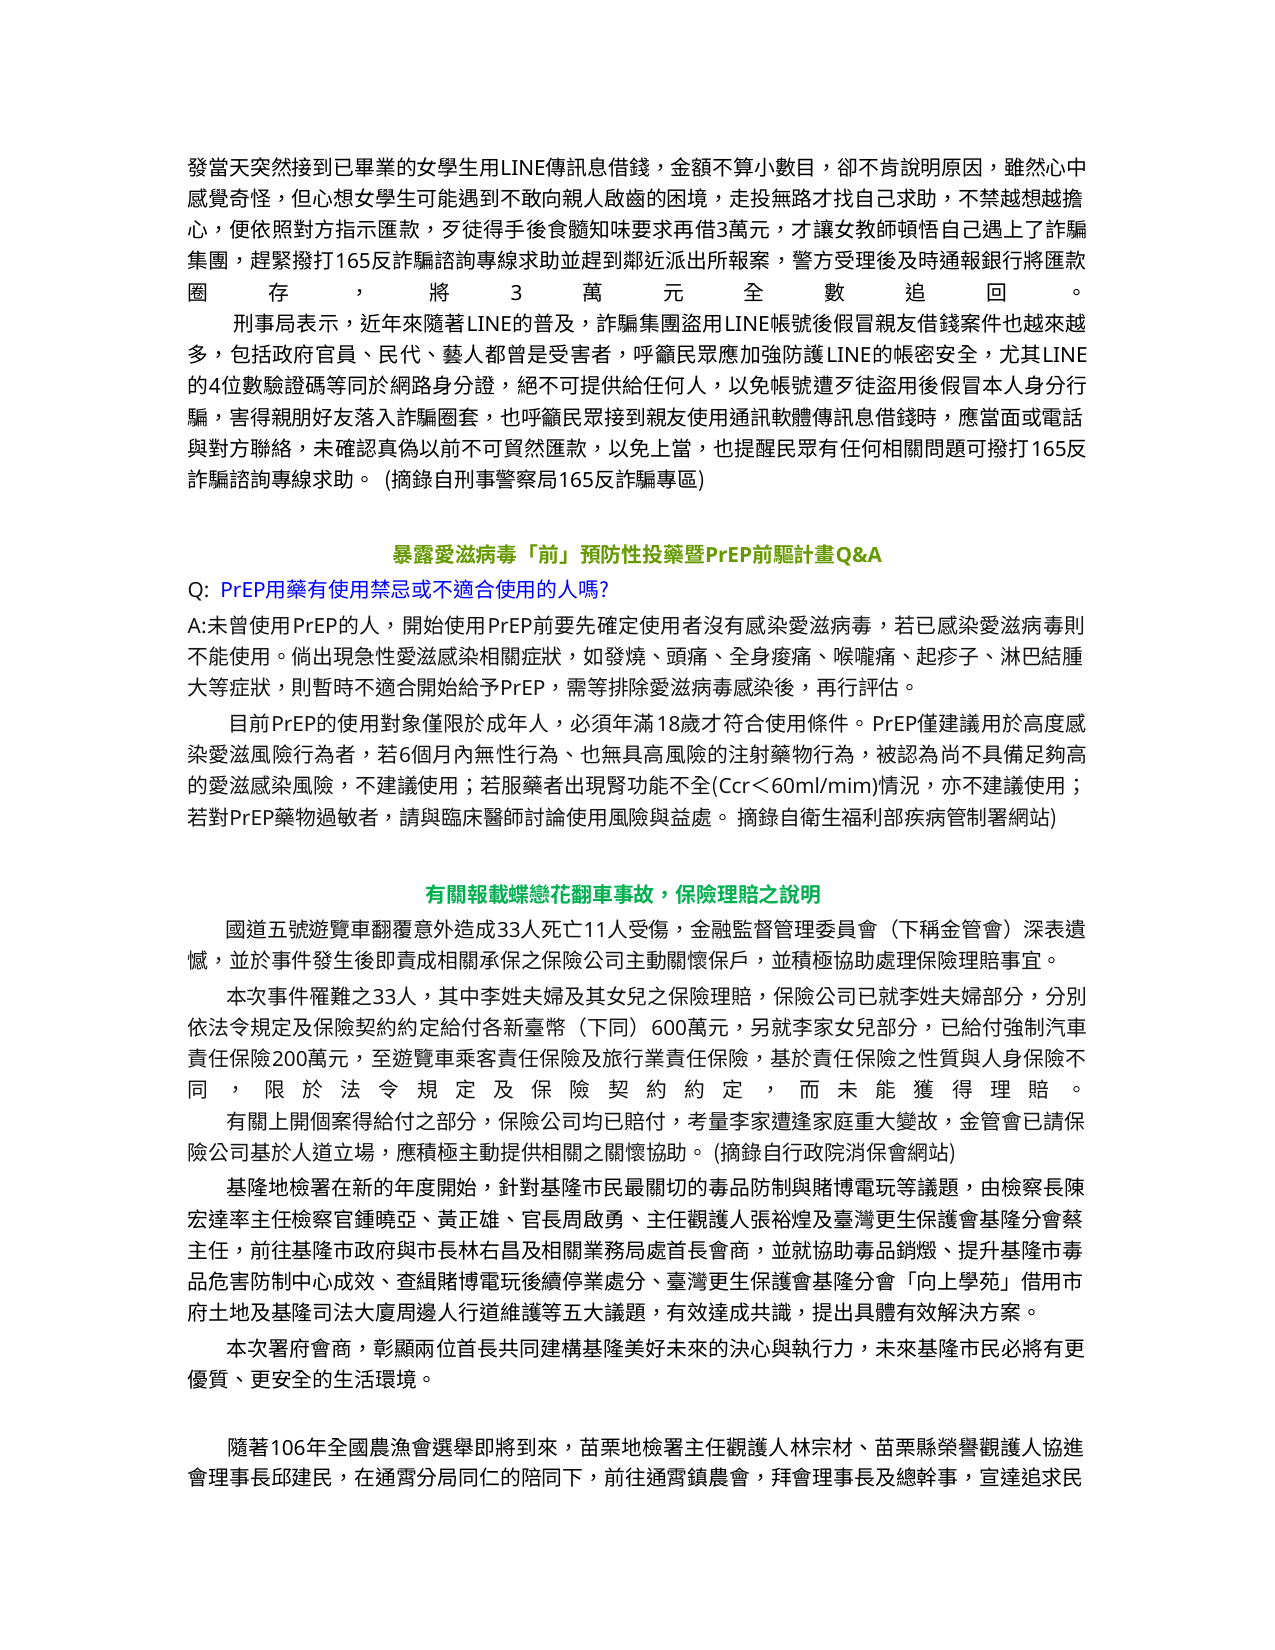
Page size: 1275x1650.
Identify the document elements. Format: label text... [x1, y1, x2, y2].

text 暴露愛滋病毒「前」預防性投藥暨PrEP前驅計畫Q&A [187, 537, 1087, 569]
text 國道五號遊覽車翻覆意外造成33人死亡11人受傷，金融監督管理委員會（下稱金管會）深表遺憾，並於事件發生後即責成相關承保之保險公司主動關懷保戶，並積極協助處理保險理賠事宜。 [187, 912, 1087, 975]
text 發當天突然接到已畢業的女學生用LINE傳訊息借錢，金額不算小數目，卻不肯說明原因，雖然心中感覺奇怪，但心想女學生可能遇到不敢向親人啟齒的困境，走投無路才找自己求助，不禁越想越擔心，便依照對方指示匯款，歹徒得手後食髓知味要求再借3萬元，才讓女教師頓悟自己遇上了詐騙集團，趕緊撥打165反詐騙諮詢專線求助並趕到鄰近派出所報案，警方受理後及時通報銀行將匯款圈存，將3萬元全數追回。 刑事局表示，近年來隨著LINE的普及，詐騙集團盜用LINE帳號後假冒親友借錢案件也越來越多，包括政府官員、民代、藝人都曾是受害者，呼籲民眾應加強防護LINE的帳密安全，尤其LINE的4位數驗證碼等同於網路身分證，絕不可提供給任何人，以免帳號遭歹徒盜用後假冒本人身分行騙，害得親朋好友落入詐騙圈套，也呼籲民眾接到親友使用通訊軟體傳訊息借錢時，應當面或電話與對方聯絡，未確認真偽以前不可貿然匯款，以免上當，也提醒民眾有任何相關問題可撥打165反詐騙諮詢專線求助。 (摘錄自刑事警察局165反詐騙專區) [187, 150, 1087, 494]
text 基隆地檢署在新的年度開始，針對基隆巿民最關切的毒品防制與賭博電玩等議題，由檢察長陳宏達率主任檢察官鍾曉亞、黃正雄、官長周啟勇、主任觀護人張裕煌及臺灣更生保護會基隆分會蔡主任，前往基隆市政府與市長林右昌及相關業務局處首長會商，並就協助毒品銷燬、提升基隆市毒品危害防制中心成效、查緝賭博電玩後續停業處分、臺灣更生保護會基隆分會「向上學苑」借用市府土地及基隆司法大廈周邊人行道維護等五大議題，有效達成共識，提出具體有效解決方案。 [187, 1171, 1087, 1327]
text 目前PrEP的使用對象僅限於成年人，必須年滿18歲才符合使用條件。PrEP僅建議用於高度感染愛滋風險行為者，若6個月內無性行為、也無具高風險的注射藥物行為，被認為尚不具備足夠高的愛滋感染風險，不建議使用；若服藥者出現腎功能不全(Ccr＜60ml/mim)情況，亦不建議使用；若對PrEP藥物過敏者，請與臨床醫師討論使用風險與益處。 摘錄自衛生福利部疾病管制署網站) [187, 706, 1087, 831]
text 本次事件罹難之33人，其中李姓夫婦及其女兒之保險理賠，保險公司已就李姓夫婦部分，分別依法令規定及保險契約約定給付各新臺幣（下同）600萬元，另就李家女兒部分，已給付強制汽車責任保險200萬元，至遊覽車乘客責任保險及旅行業責任保險，基於責任保險之性質與人身保險不同，限於法令規定及保險契約約定，而未能獲得理賠。 有關上開個案得給付之部分，保險公司均已賠付，考量李家遭逢家庭重大變故，金管會已請保險公司基於人道立場，應積極主動提供相關之關懷協助。 (摘錄自行政院消保會網站) [187, 979, 1087, 1167]
text 有關報載蝶戀花翻車事故，保險理賠之說明 [187, 877, 1087, 908]
text Q: PrEP用藥有使用禁忌或不適合使用的人嗎? [187, 573, 1087, 604]
text 本次署府會商，彰顯兩位首長共同建構基隆美好未來的決心與執行力，未來基隆市民必將有更優質、更安全的生活環境。 [187, 1331, 1087, 1394]
subtitle 消保權益宣導– [187, 833, 1087, 875]
subtitle 愛滋權益宣導– [187, 494, 1087, 535]
text 隨著106年全國農漁會選舉即將到來，苗栗地檢署主任觀護人林宗材、苗栗縣榮譽觀護人協進會理事長邱建民，在通霄分局同仁的陪同下，前往通霄鎮農會，拜會理事長及總幹事，宣達追求民 [187, 1431, 1087, 1492]
text A:未曾使用PrEP的人，開始使用PrEP前要先確定使用者沒有感染愛滋病毒，若已感染愛滋病毒則不能使用。倘出現急性愛滋感染相關症狀，如發燒、頭痛、全身痠痛、喉嚨痛、起疹子、淋巴結腫大等症狀，則暫時不適合開始給予PrEP，需等排除愛滋病毒感染後，再行評估。 [187, 608, 1087, 702]
